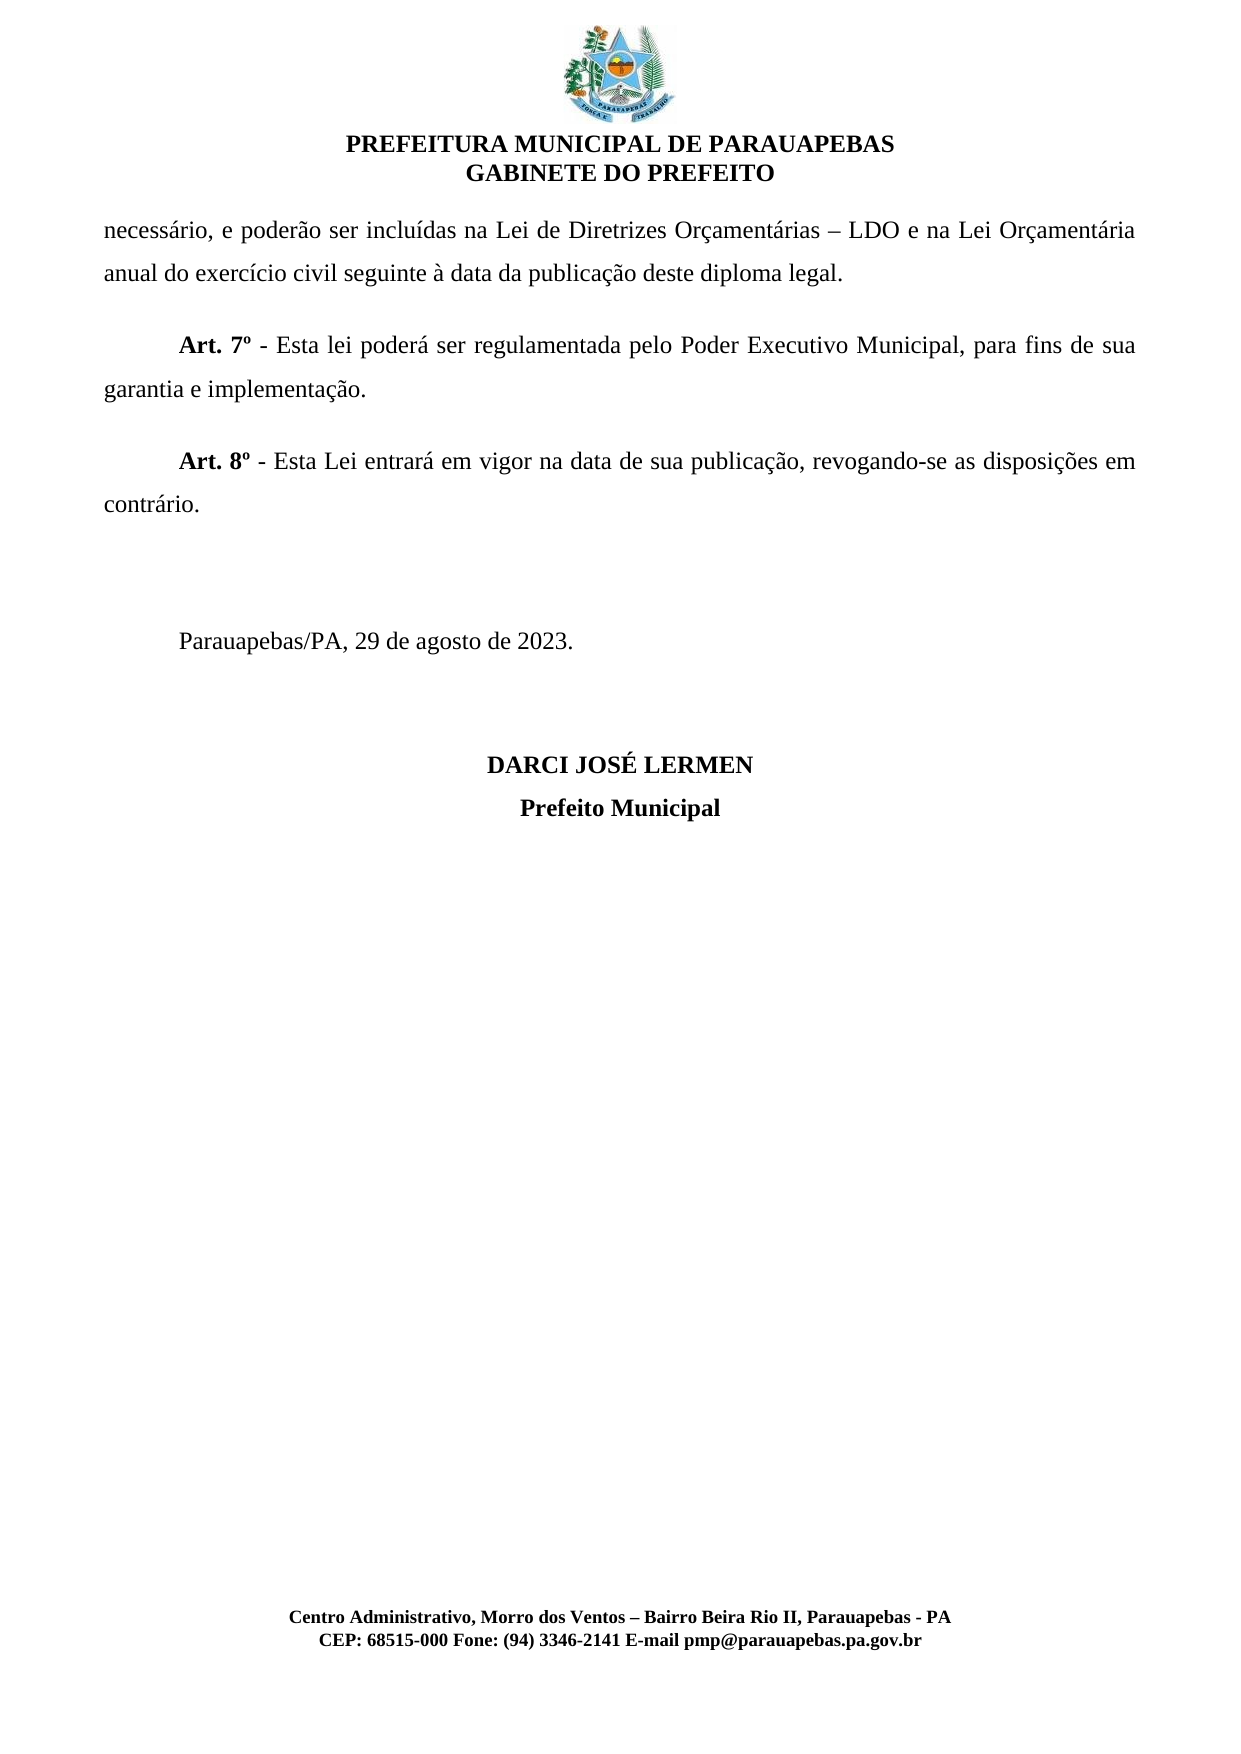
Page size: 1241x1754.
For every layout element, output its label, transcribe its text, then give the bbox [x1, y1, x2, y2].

text Art. 7º - Esta lei poderá ser regulamentada pelo Poder Executivo Municipal, para fins de sua garantia e implementação. [103, 331, 1137, 402]
subtitle Prefeito Municipal [103, 793, 1137, 822]
picture [563, 25, 677, 124]
text Parauapebas/PA, 29 de agosto de 2023. [103, 626, 1137, 655]
subtitle DARCI JOSÉ LERMEN [103, 750, 1137, 779]
text necessário, e poderão ser incluídas na Lei de Diretrizes Orçamentárias – LDO e na Lei Orçamentária anual do exercício civil seguinte à data da publicação deste diploma legal. [103, 215, 1137, 287]
text Art. 8º - Esta Lei entrará em vigor na data de sua publicação, revogando-se as disposições em contrário. [103, 446, 1137, 518]
